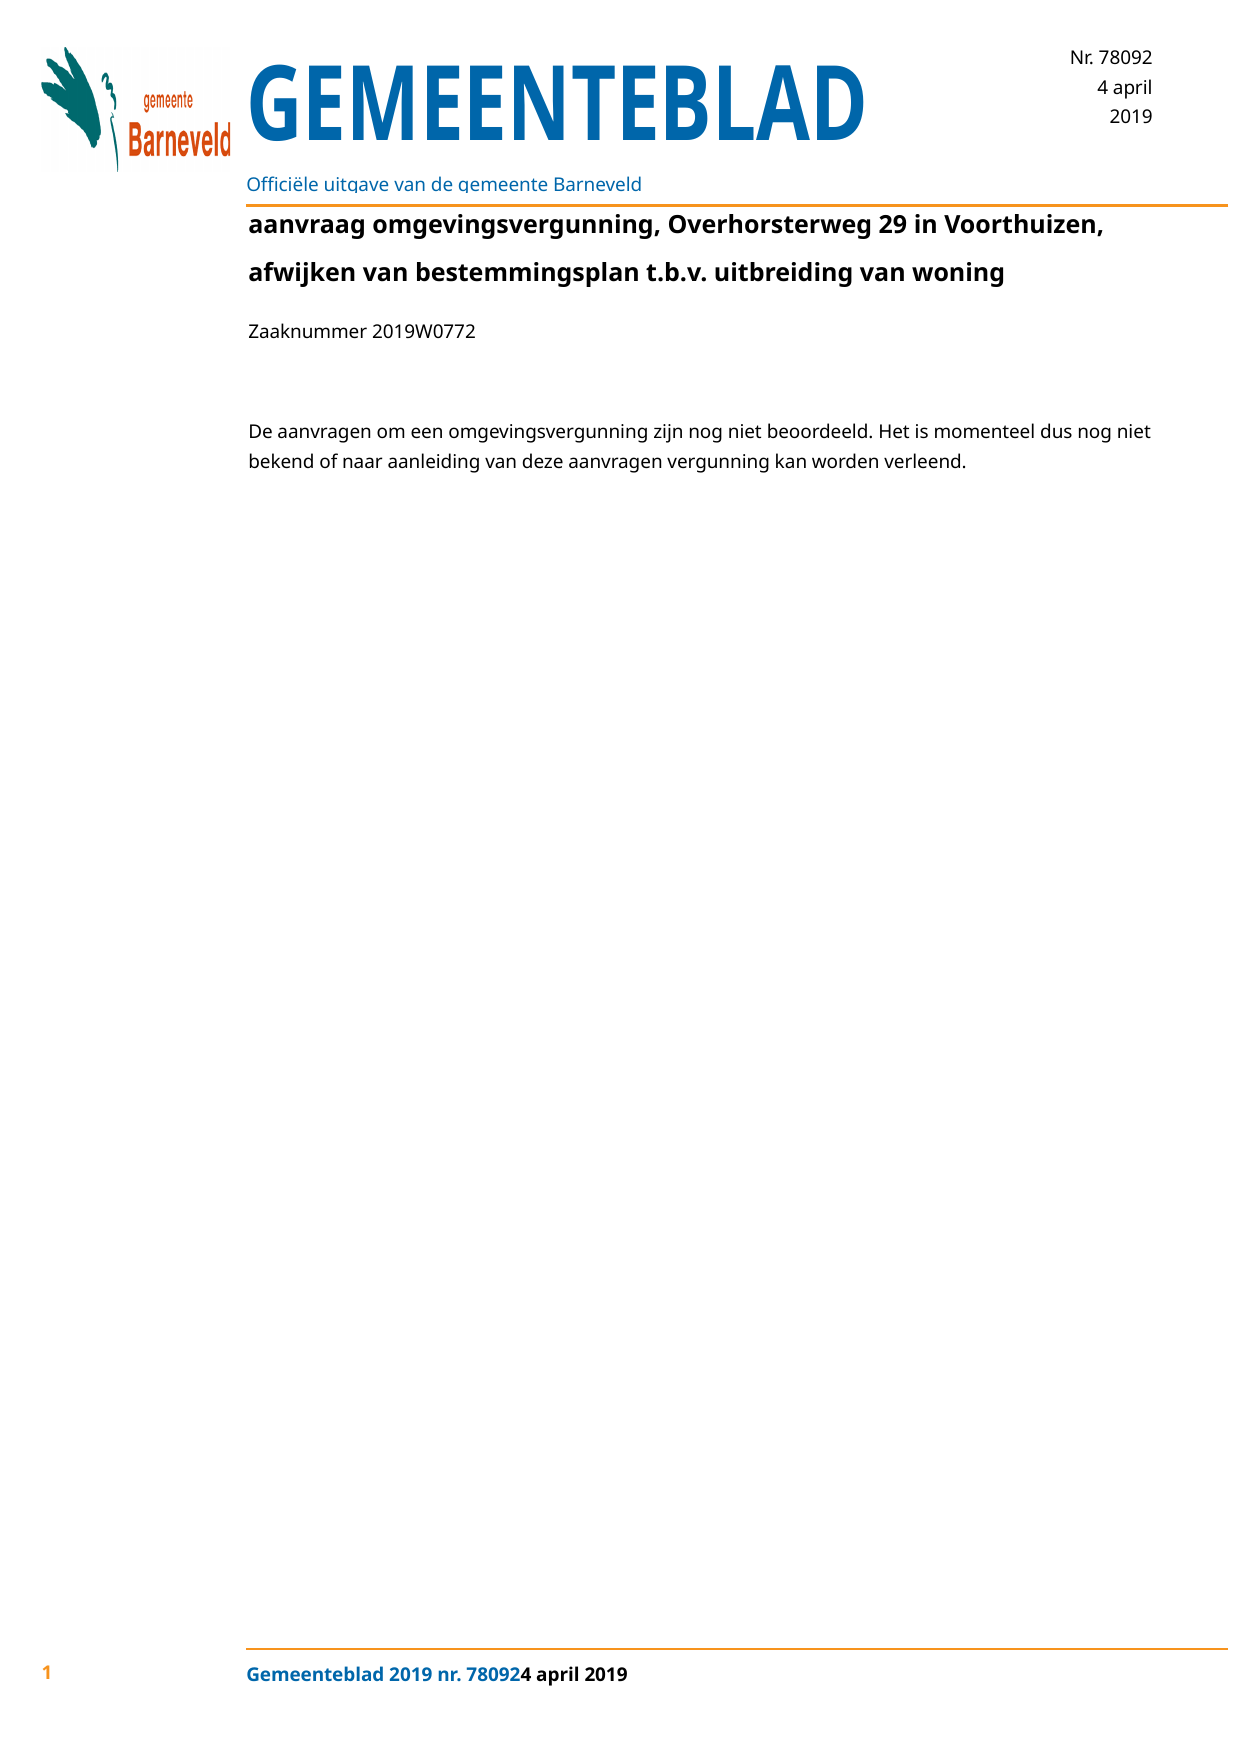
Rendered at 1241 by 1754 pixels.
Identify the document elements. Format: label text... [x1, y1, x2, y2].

text Zaaknummer 2019W0772 [248, 318, 1152, 344]
picture [41, 47, 231, 172]
text De aanvragen om een omgevingsvergunning zijn nog niet beoordeeld. Het is momenteel dus nog niet bekend of naar aanleiding van deze aanvragen vergunning kan worden verleend. [248, 419, 1152, 474]
text aanvraag omgevingsvergunning, Overhorsterweg 29 in Voorthuizen, afwijken van bestemmingsplan t.b.v. uitbreiding van woning [248, 207, 1152, 288]
